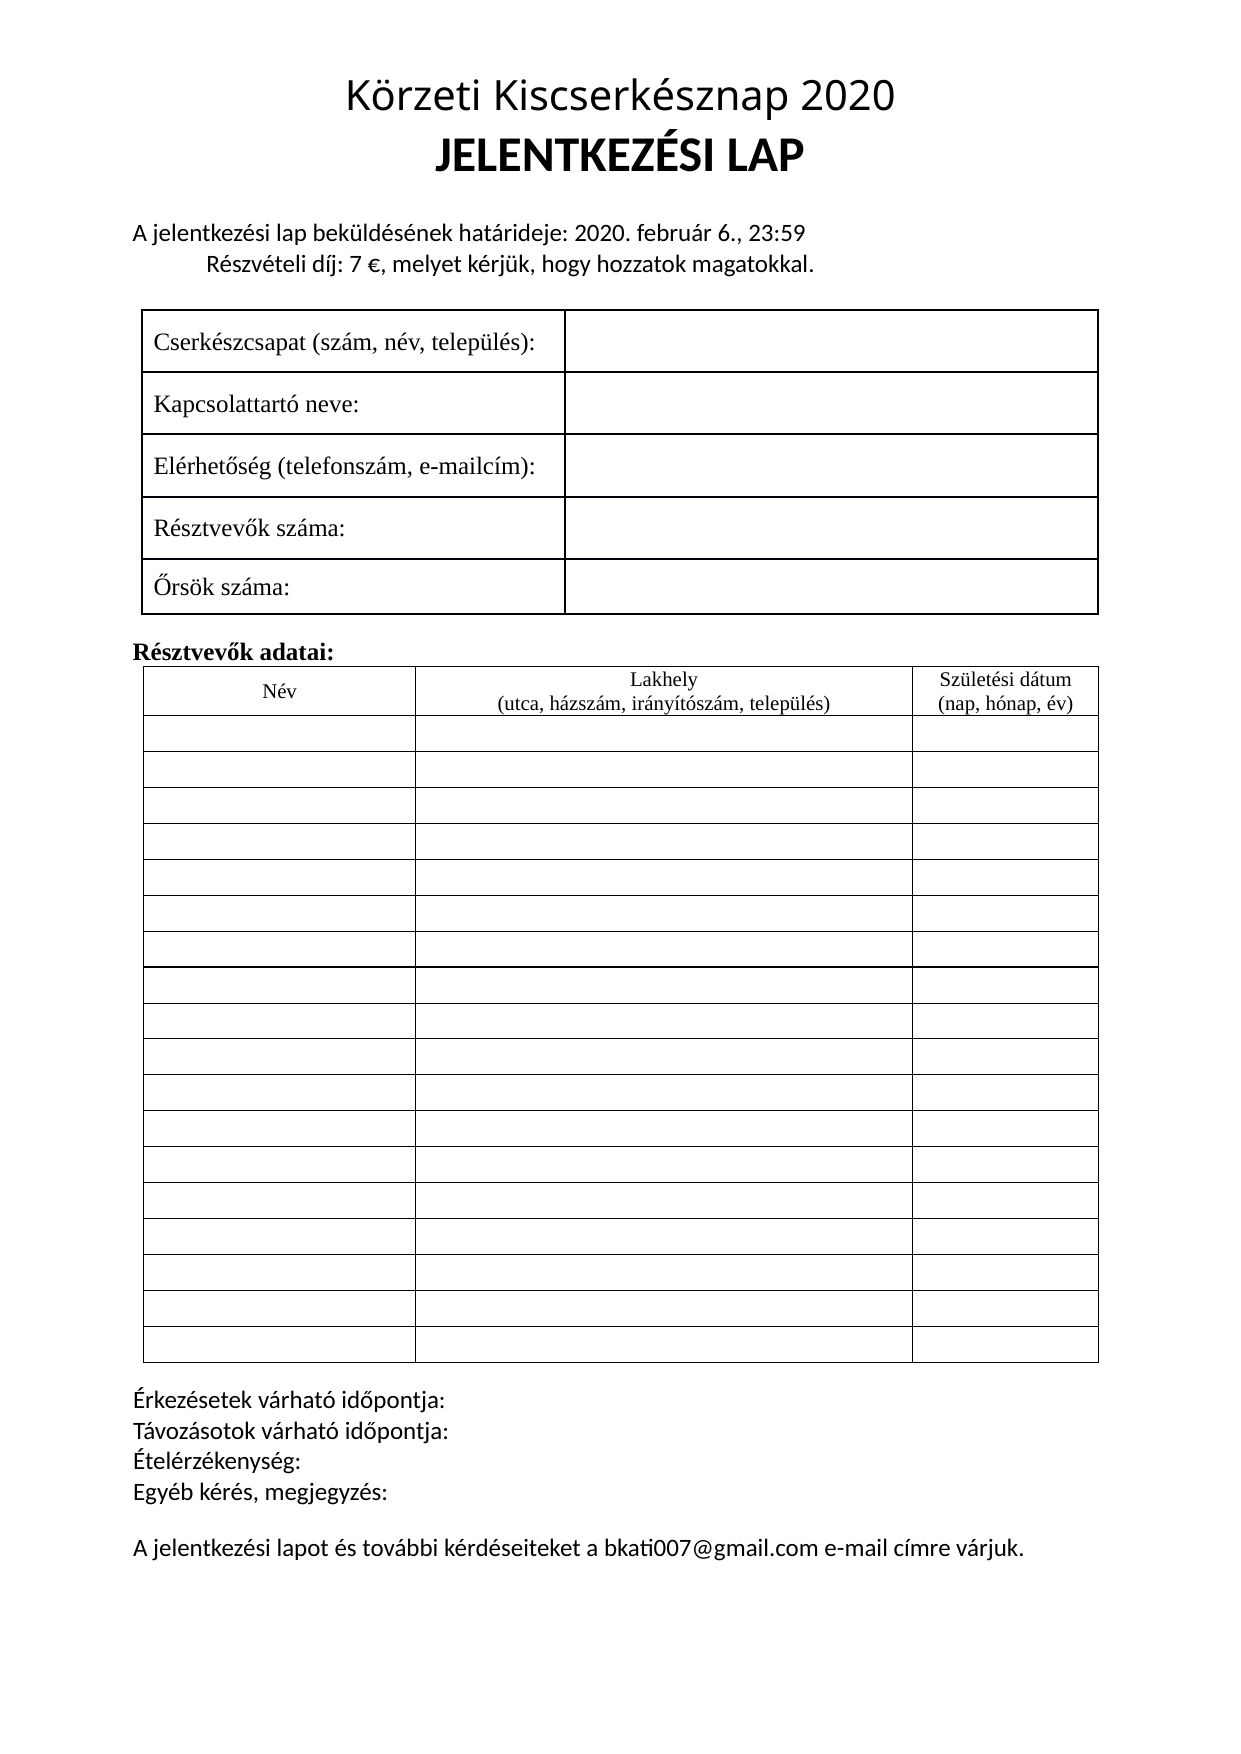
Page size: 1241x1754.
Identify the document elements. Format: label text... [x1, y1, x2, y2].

table_header Név [144, 667, 415, 715]
table_cell [913, 788, 1098, 823]
table_cell [913, 1075, 1098, 1110]
table_cell [144, 1327, 415, 1362]
table_header Cserkészcsapat (szám, név, település): [143, 311, 564, 371]
table_cell [144, 1183, 415, 1218]
table_cell [416, 1183, 912, 1218]
table_cell [416, 1039, 912, 1074]
table_cell [913, 1111, 1098, 1146]
table_cell [416, 1327, 912, 1362]
table_cell [913, 752, 1098, 787]
table_cell [416, 932, 912, 966]
text Érkezésetek várható időpontja: [59, 1384, 1181, 1415]
text A jelentkezési lapot és további kérdéseiteket a bkati007@gmail.com e-mail címre várjuk. [59, 1532, 1181, 1562]
text Résztvevők adatai: [132, 637, 1181, 666]
text JELENTKEZÉSI LAP [59, 123, 1181, 184]
table_cell [144, 1004, 415, 1038]
table_cell [913, 1327, 1098, 1362]
table_cell Résztvevők száma: [143, 498, 564, 558]
table_cell [913, 1039, 1098, 1074]
table_cell [416, 716, 912, 751]
table_cell [416, 788, 912, 823]
table_cell [144, 1219, 415, 1254]
table_cell [913, 1004, 1098, 1038]
table_cell [913, 1291, 1098, 1326]
table_cell [416, 824, 912, 859]
table_cell [144, 788, 415, 823]
table_cell [144, 1111, 415, 1146]
table_cell [144, 716, 415, 751]
table_cell [144, 1075, 415, 1110]
table_header [566, 311, 1097, 371]
table_cell [416, 896, 912, 931]
table_cell [416, 1219, 912, 1254]
table_cell [144, 752, 415, 787]
table_cell Kapcsolattartó neve: [143, 373, 564, 433]
table_cell [144, 1255, 415, 1290]
table_cell [416, 860, 912, 894]
table_cell [913, 932, 1098, 966]
table_cell [566, 498, 1097, 558]
table_cell Elérhetőség (telefonszám, e-mailcím): [143, 435, 564, 496]
table_cell [416, 1255, 912, 1290]
table_cell [144, 968, 415, 1002]
table_cell [416, 1147, 912, 1182]
table_cell [416, 1291, 912, 1326]
table_cell [416, 1111, 912, 1146]
table_cell [913, 1255, 1098, 1290]
text Körzeti Kiscserkésznap 2020 [59, 66, 1181, 123]
table_cell [144, 896, 415, 931]
text Távozásotok várható időpontja: [59, 1415, 1181, 1445]
table_header Születési dátum (nap, hónap, év) [913, 667, 1098, 715]
table_cell [144, 1039, 415, 1074]
table_cell [913, 896, 1098, 931]
table_cell [913, 716, 1098, 751]
table_cell [913, 1219, 1098, 1254]
table_cell [144, 860, 415, 894]
table_cell [566, 373, 1097, 433]
text Ételérzékenység: [59, 1445, 1181, 1476]
text Egyéb kérés, megjegyzés: [59, 1476, 1181, 1506]
table_cell [913, 968, 1098, 1002]
table_cell [913, 824, 1098, 859]
table_cell [144, 1291, 415, 1326]
table_cell Őrsök száma: [143, 560, 564, 613]
table_cell [416, 1004, 912, 1038]
table_cell [416, 752, 912, 787]
table_cell [566, 435, 1097, 496]
table_cell [913, 1147, 1098, 1182]
table_cell [416, 1075, 912, 1110]
table_cell [566, 560, 1097, 613]
table_cell [913, 1183, 1098, 1218]
table_cell [144, 1147, 415, 1182]
table_header Lakhely (utca, házszám, irányítószám, település) [416, 667, 912, 715]
text A jelentkezési lap beküldésének határideje: 2020. február 6., 23:59 Részvételi díj: 7 €, melyet kérjük, hogy hozzatok magatokkal. [132, 217, 1181, 278]
table_cell [144, 932, 415, 966]
table_cell [913, 860, 1098, 894]
table_cell [416, 968, 912, 1002]
table_cell [144, 824, 415, 859]
